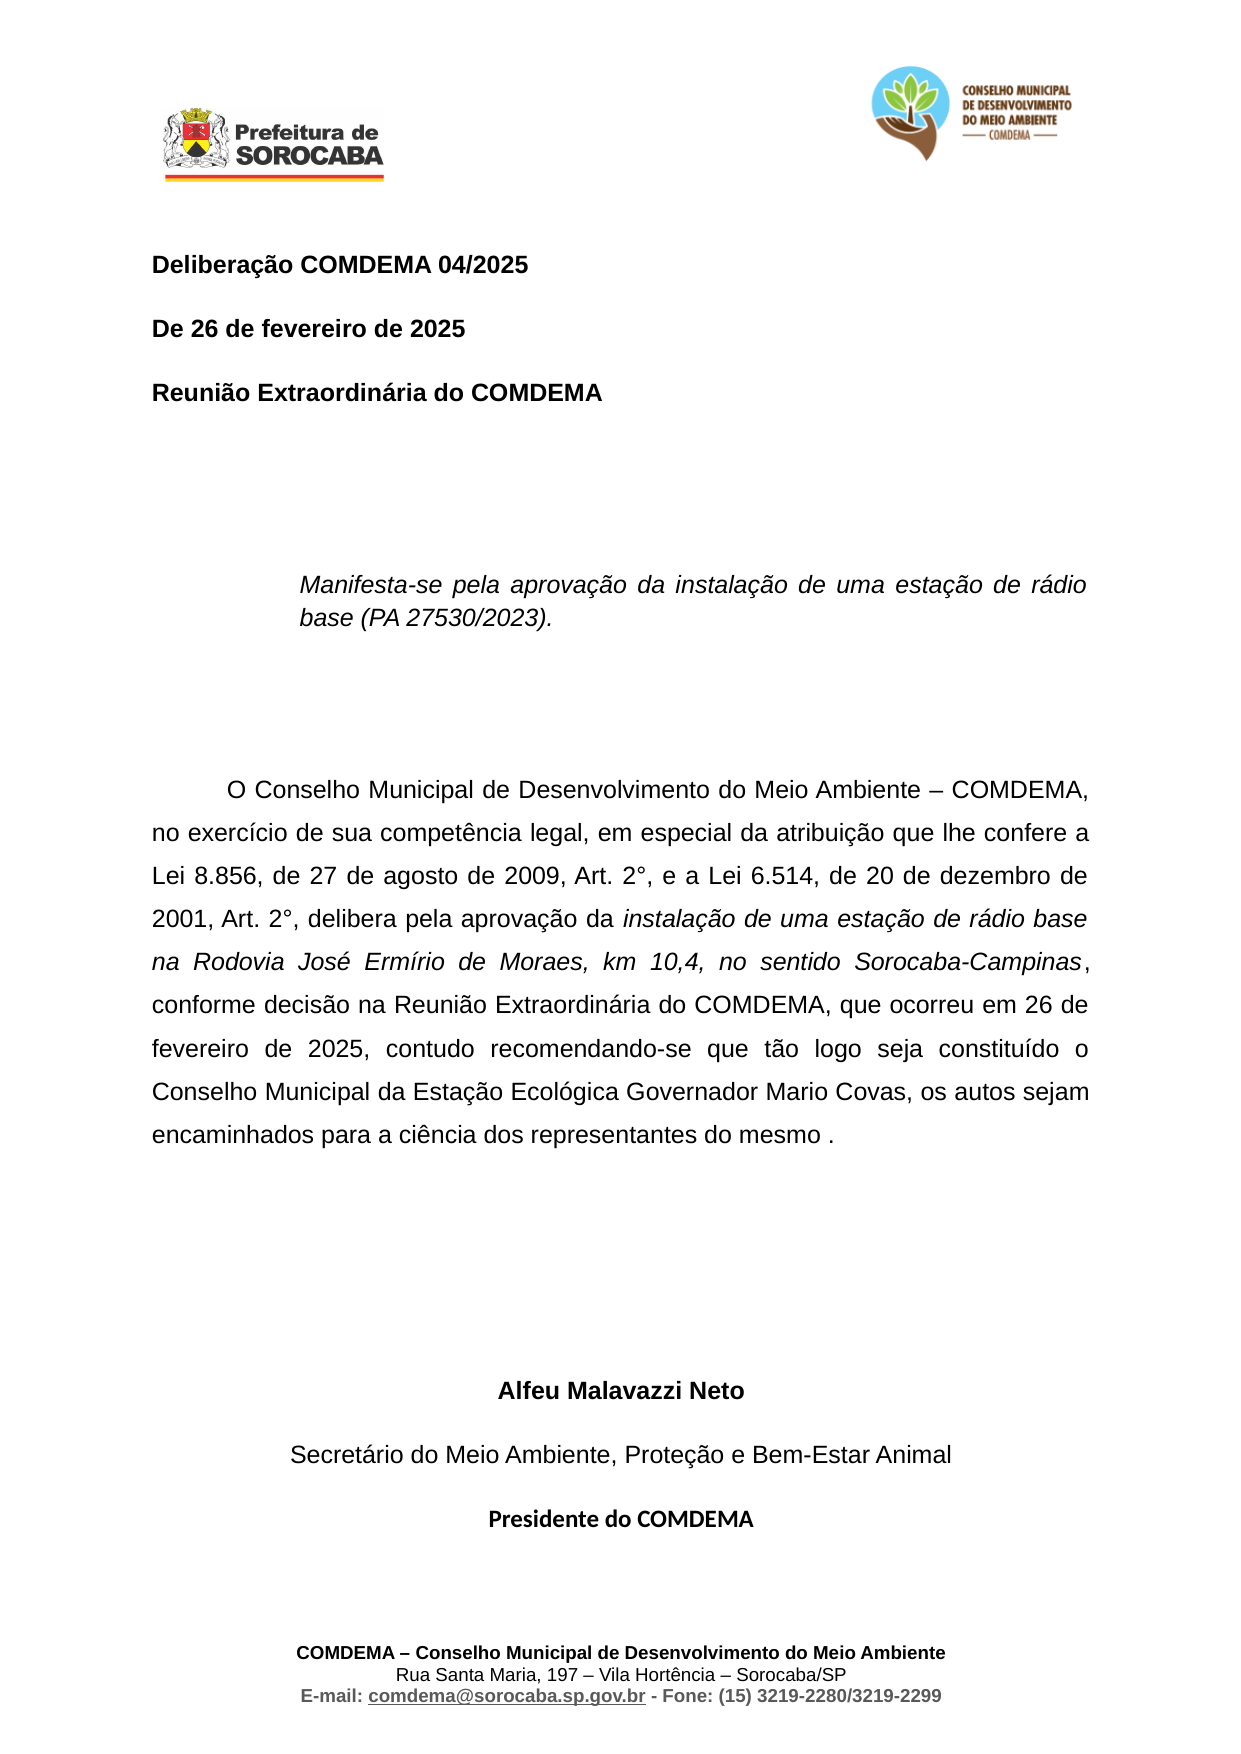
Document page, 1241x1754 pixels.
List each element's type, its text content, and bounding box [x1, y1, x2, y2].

text De 26 de fevereiro de 2025 [152, 314, 1091, 343]
text Alfeu Malavazzi Neto [152, 1376, 1091, 1404]
text Secretário do Meio Ambiente, Proteção e Bem-Estar Animal [152, 1439, 1091, 1468]
text Reunião Extraordinária do COMDEMA [152, 378, 1091, 407]
text O Conselho Municipal de Desenvolvimento do Meio Ambiente – COMDEMA, no exercício de sua competência legal, em especial da atribuição que lhe confere a Lei 8.856, de 27 de agosto de 2009, Art. 2°, e a Lei 6.514, de 20 de dezembro de 2001, Art. 2°, delibera pela aprovação da instalação de uma estação de rádio base na Rodovia José Ermírio de Moraes, km 10,4, no sentido Sorocaba-Campinas, conforme decisão na Reunião Extraordinária do COMDEMA, que ocorreu em 26 de fevereiro de 2025, contudo recomendando-se que tão logo seja constituído o Conselho Municipal da Estação Ecológica Governador Mario Covas, os autos sejam encaminhados para a ciência dos representantes do mesmo . [152, 775, 1091, 1148]
text Manifesta-se pela aprovação da instalação de uma estação de rádio base (PA 27530/2023). [299, 570, 1091, 632]
text Presidente do COMDEMA [152, 1503, 1091, 1534]
text Deliberação COMDEMA 04/2025 [152, 250, 1091, 279]
